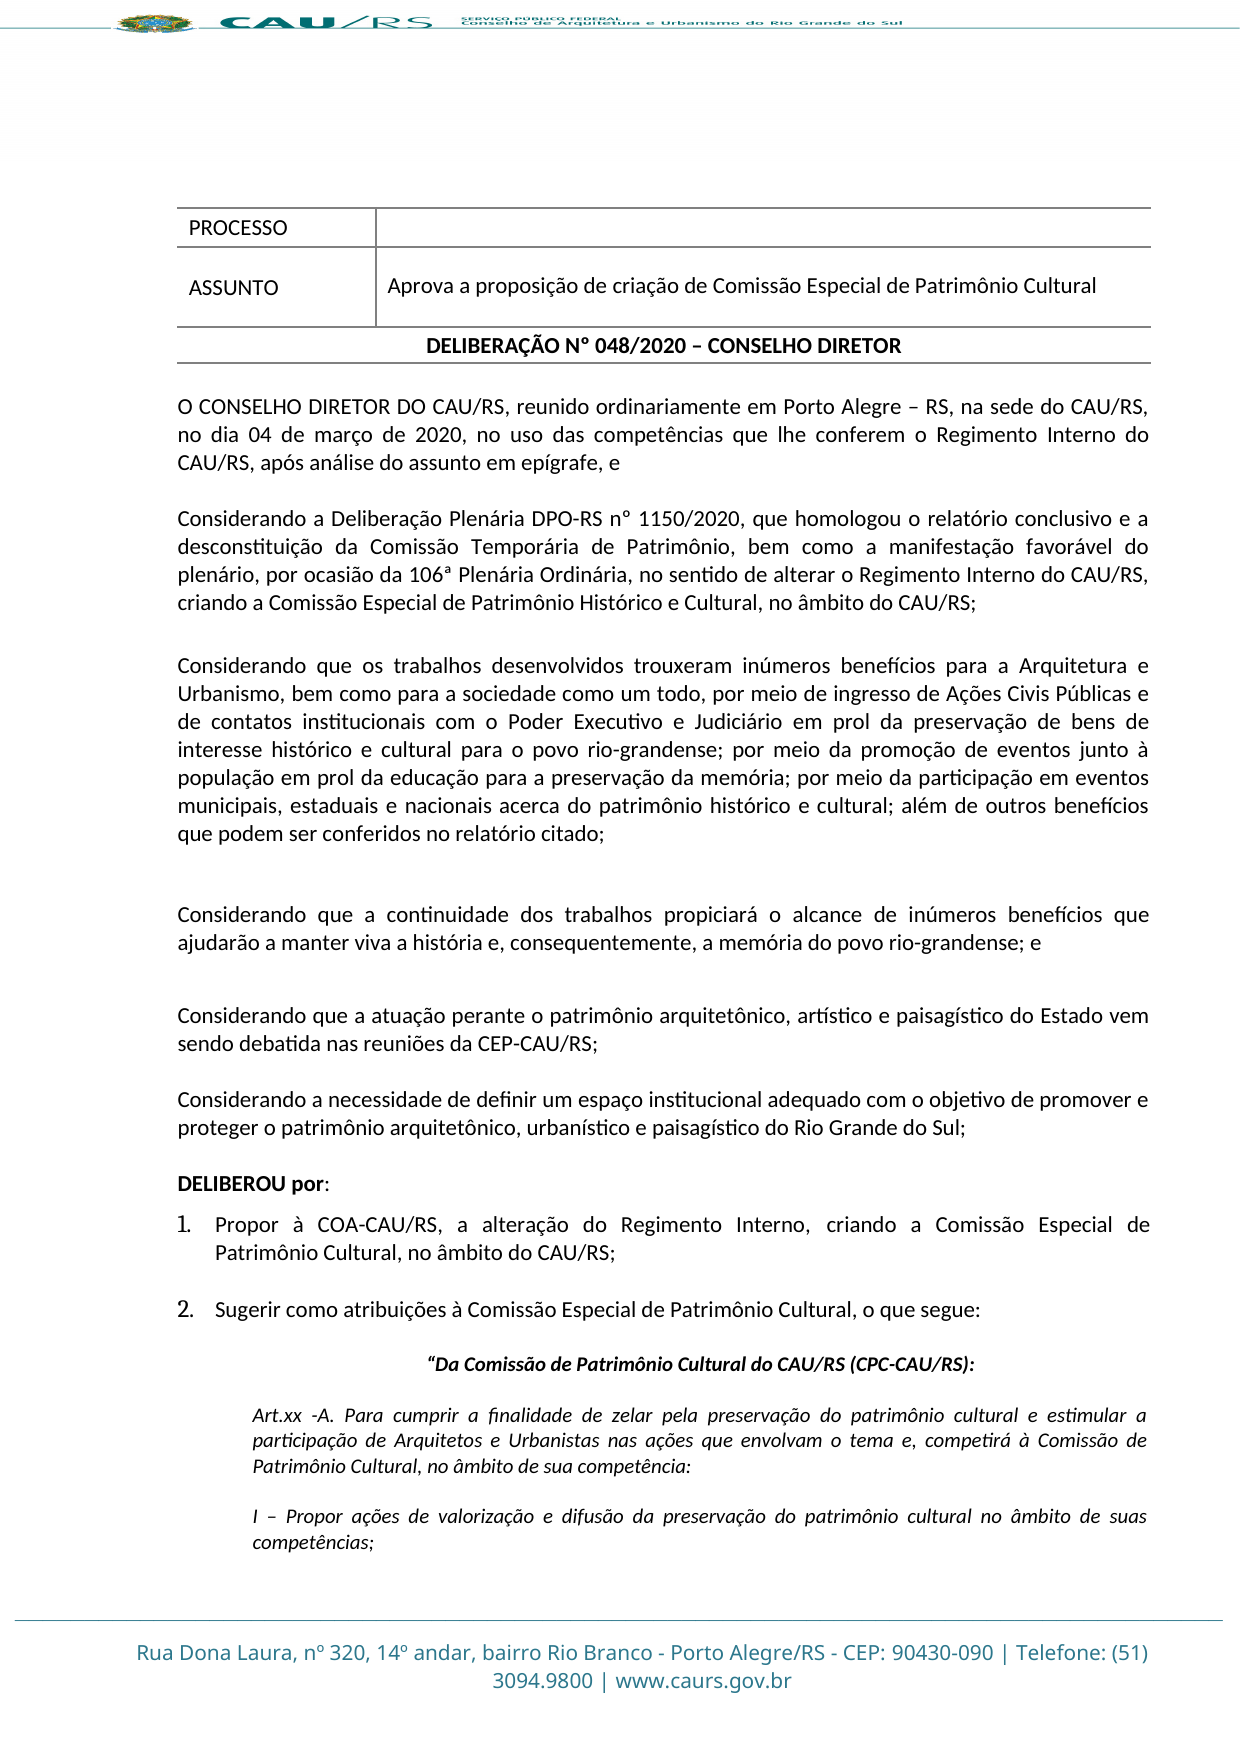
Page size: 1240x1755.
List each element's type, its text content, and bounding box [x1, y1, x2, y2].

text Art.xx -A. Para cumprir a finalidade de zelar pela preservação do patrimônio cultural e estimular a participação de Arquitetos e Urbanistas nas ações que envolvam o tema e, competirá à Comissão de Patrimônio Cultural, no âmbito de sua competência: [252, 1402, 1151, 1478]
text Considerando a necessidade de definir um espaço institucional adequado com o objetivo de promover e proteger o patrimônio arquitetônico, urbanístico e paisagístico do Rio Grande do Sul; [177, 1085, 1151, 1141]
text Considerando a Deliberação Plenária DPO-RS nº 1150/2020, que homologou o relatório conclusivo e a desconstituição da Comissão Temporária de Patrimônio, bem como a manifestação favorável do plenário, por ocasião da 106ª Plenária Ordinária, no sentido de alterar o Regimento Interno do CAU/RS, criando a Comissão Especial de Patrimônio Histórico e Cultural, no âmbito do CAU/RS; [177, 504, 1151, 616]
text DELIBEROU por: [177, 1169, 1151, 1197]
table_header [377, 209, 1151, 246]
table_cell Aprova a proposição de criação de Comissão Especial de Patrimônio Cultural [377, 248, 1151, 326]
text Considerando que a atuação perante o patrimônio arquitetônico, artístico e paisagístico do Estado vem sendo debatida nas reuniões da CEP-CAU/RS; [177, 1001, 1151, 1057]
list Propor à COA-CAU/RS, a alteração do Regimento Interno, criando a Comissão Especial de Patrimônio Cultural, no âmbito do CAU/RS; [177, 1210, 1151, 1266]
list Sugerir como atribuições à Comissão Especial de Patrimônio Cultural, o que segue: [177, 1294, 1151, 1323]
text Considerando que a continuidade dos trabalhos propiciará o alcance de inúmeros benefícios que ajudarão a manter viva a história e, consequentemente, a memória do povo rio-grandense; e [177, 900, 1151, 956]
text Considerando que os trabalhos desenvolvidos trouxeram inúmeros benefícios para a Arquitetura e Urbanismo, bem como para a sociedade como um todo, por meio de ingresso de Ações Civis Públicas e de contatos institucionais com o Poder Executivo e Judiciário em prol da preservação de bens de interesse histórico e cultural para o povo rio-grandense; por meio da promoção de eventos junto à população em prol da educação para a preservação da memória; por meio da participação em eventos municipais, estaduais e nacionais acerca do patrimônio histórico e cultural; além de outros benefícios que podem ser conferidos no relatório citado; [177, 651, 1151, 847]
text O CONSELHO DIRETOR DO CAU/RS, reunido ordinariamente em Porto Alegre – RS, na sede do CAU/RS, no dia 04 de março de 2020, no uso das competências que lhe conferem o Regimento Interno do CAU/RS, após análise do assunto em epígrafe, e [177, 392, 1151, 476]
text “Da Comissão de Patrimônio Cultural do CAU/RS (CPC-CAU/RS): [252, 1351, 1151, 1377]
table_header PROCESSO [177, 209, 375, 246]
text I – Propor ações de valorização e difusão da preservação do patrimônio cultural no âmbito de suas competências; [252, 1504, 1151, 1554]
table_cell ASSUNTO [177, 248, 375, 326]
table_cell DELIBERAÇÃO Nº 048/2020 – CONSELHO DIRETOR [177, 328, 1151, 362]
